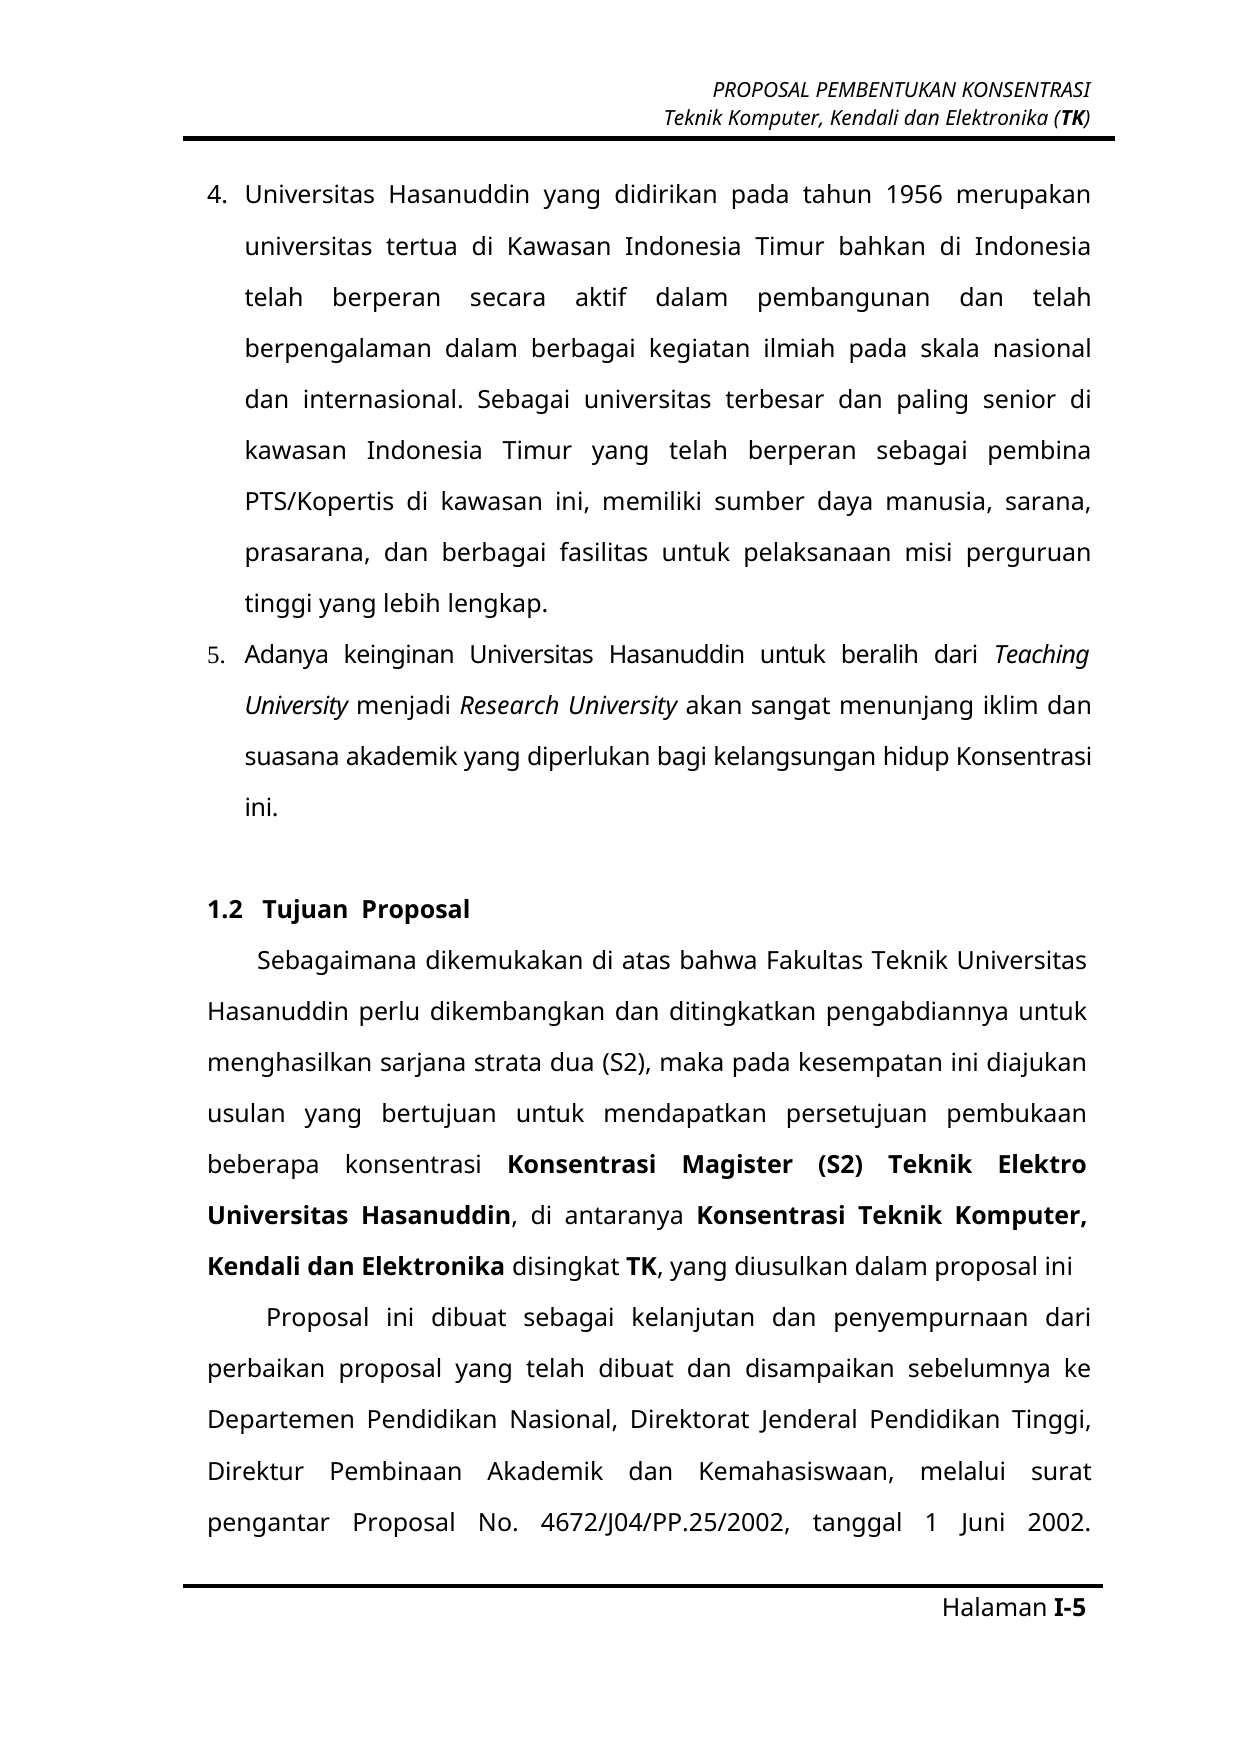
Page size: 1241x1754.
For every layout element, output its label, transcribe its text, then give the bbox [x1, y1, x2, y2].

list Adanya keinginan Universitas Hasanuddin untuk beralih dari Teaching University menjadi Research University akan sangat menunjang iklim dan suasana akademik yang diperlukan bagi kelangsungan hidup Konsentrasi ini. [207, 637, 1092, 824]
list Universitas Hasanuddin yang didirikan pada tahun 1956 merupakan universitas tertua di Kawasan Indonesia Timur bahkan di Indonesia telah berperan secara aktif dalam pembangunan dan telah berpengalaman dalam berbagai kegiatan ilmiah pada skala nasional dan internasional. Sebagai universitas terbesar dan paling senior di kawasan Indonesia Timur yang telah berperan sebagai pembina PTS/Kopertis di kawasan ini, memiliki sumber daya manusia, sarana, prasarana, dan berbagai fasilitas untuk pelaksanaan misi perguruan tinggi yang lebih lengkap. [207, 177, 1092, 619]
text Proposal ini dibuat sebagai kelanjutan dan penyempurnaan dari perbaikan proposal yang telah dibuat dan disampaikan sebelumnya ke Departemen Pendidikan Nasional, Direktorat Jenderal Pendidikan Tinggi, Direktur Pembinaan Akademik dan Kemahasiswaan, melalui surat pengantar Proposal No. 4672/J04/PP.25/2002, tanggal 1 Juni 2002. [207, 1300, 1092, 1538]
text Sebagaimana dikemukakan di atas bahwa Fakultas Teknik Universitas Hasanuddin perlu dikembangkan dan ditingkatkan pengabdiannya untuk menghasilkan sarjana strata dua (S2), maka pada kesempatan ini diajukan usulan yang bertujuan untuk mendapatkan persetujuan pembukaan beberapa konsentrasi Konsentrasi Magister (S2) Teknik Elektro Universitas Hasanuddin, di antaranya Konsentrasi Teknik Komputer, Kendali dan Elektronika disingkat TK, yang diusulkan dalam proposal ini [207, 943, 1088, 1283]
subtitle 1.2 Tujuan Proposal [207, 892, 1092, 926]
